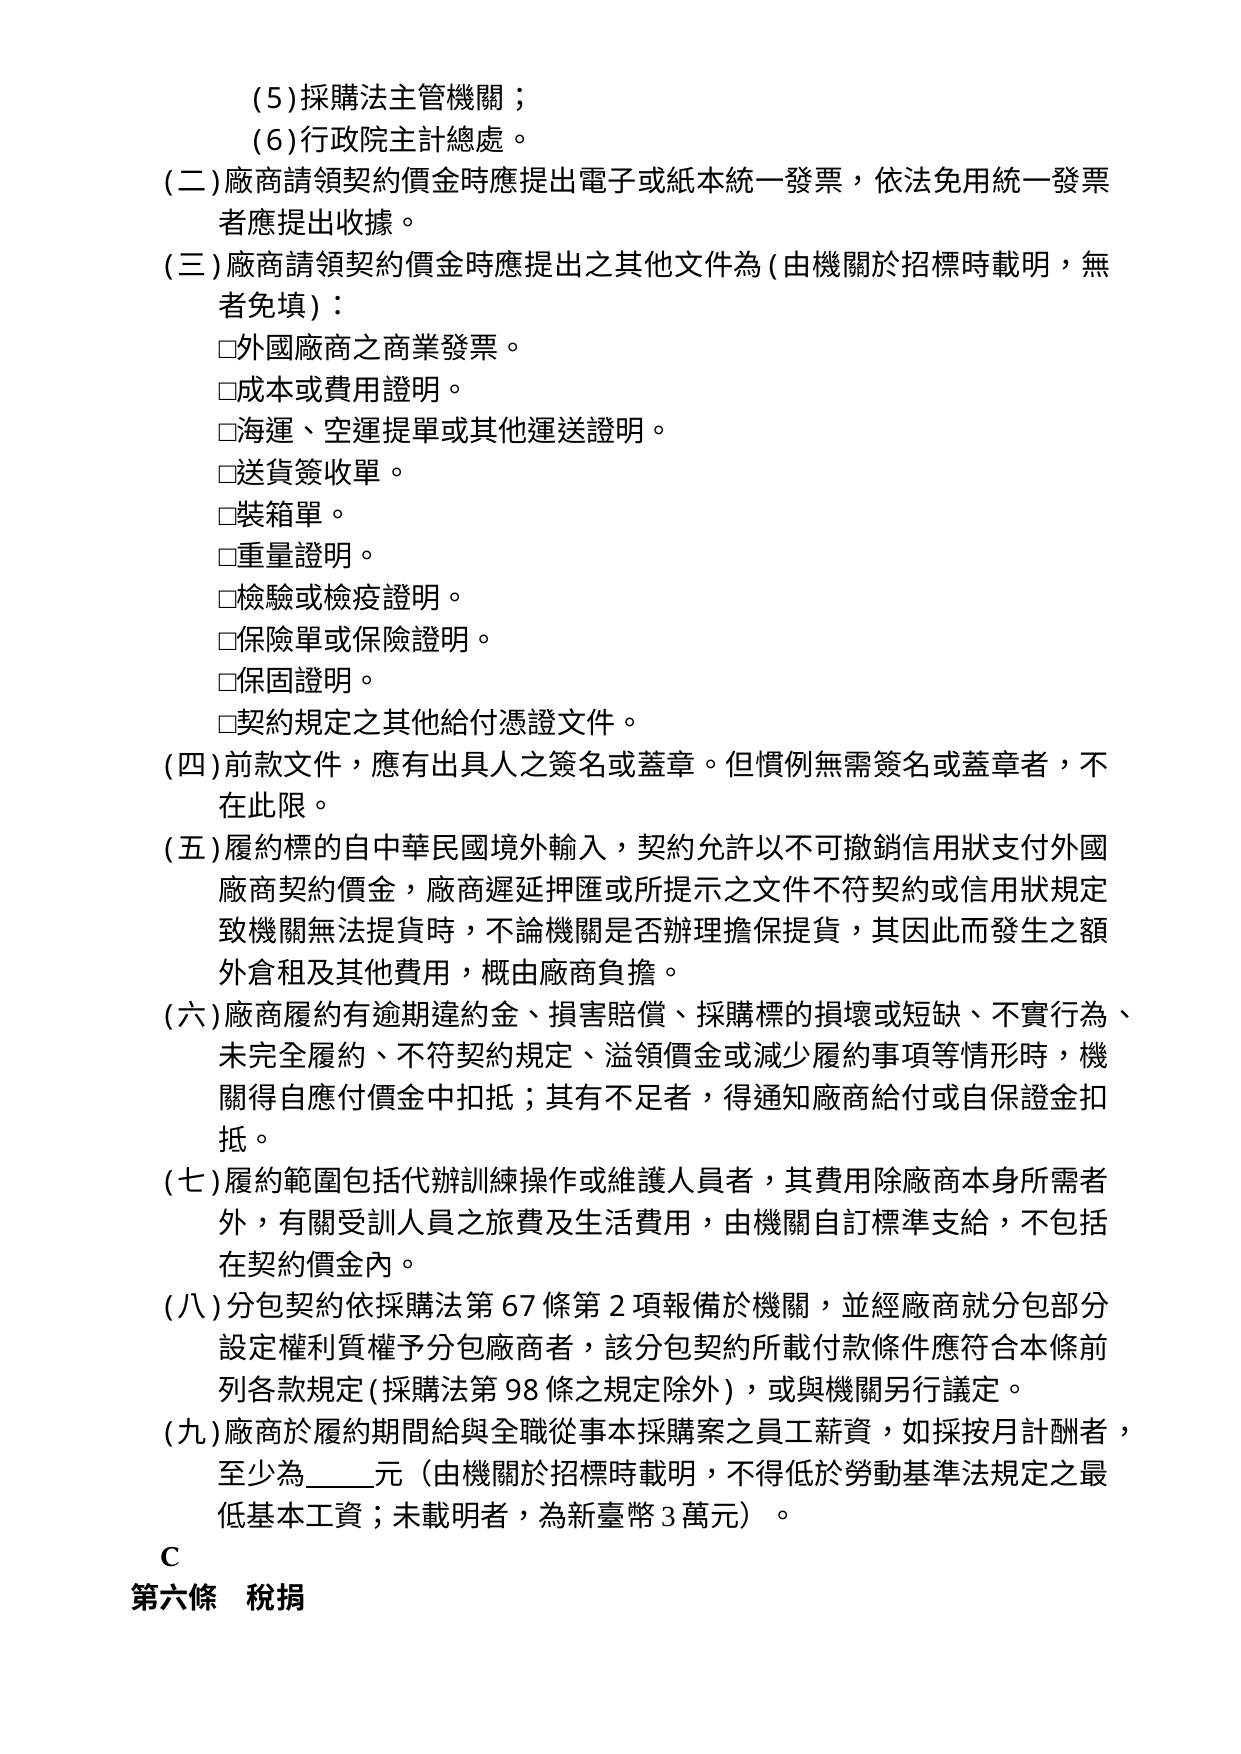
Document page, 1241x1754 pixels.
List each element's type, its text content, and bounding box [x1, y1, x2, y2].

text  [159, 1535, 1104, 1575]
text □海運、空運提單或其他運送證明。 [218, 408, 1104, 450]
text (七)履約範圍包括代辦訓練操作或維護人員者，其費用除廠商本身所需者外，有關受訓人員之旅費及生活費用，由機關自訂標準支給，不包括在契約價金內。 [159, 1158, 1110, 1283]
text □保險單或保險證明。 [218, 617, 1104, 658]
text (二)廠商請領契約價金時應提出電子或紙本統一發票，依法免用統一發票者應提出收據。 [159, 158, 1110, 242]
text □重量證明。 [218, 533, 1104, 575]
text □保固證明。 [218, 658, 1104, 700]
text (五)履約標的自中華民國境外輸入，契約允許以不可撤銷信用狀支付外國廠商契約價金，廠商遲延押匯或所提示之文件不符契約或信用狀規定，致機關無法提貨時，不論機關是否辦理擔保提貨，其因此而發生之額外倉租及其他費用，概由廠商負擔。 [159, 825, 1110, 992]
text 第六條 稅捐 [130, 1575, 1110, 1617]
text (5)採購法主管機關； [248, 75, 1110, 117]
text (九)廠商於履約期間給與全職從事本採購案之員工薪資，如採按月計酬者，至少為 元（由機關於招標時載明，不得低於勞動基準法規定之最低基本工資；未載明者，為新臺幣3萬元）。 [159, 1408, 1110, 1535]
text □檢驗或檢疫證明。 [218, 575, 1104, 617]
text (三)廠商請領契約價金時應提出之其他文件為(由機關於招標時載明，無者免填)： [159, 242, 1110, 325]
text (6)行政院主計總處。 [248, 117, 1110, 158]
text (六)廠商履約有逾期違約金、損害賠償、採購標的損壞或短缺、不實行為、未完全履約、不符契約規定、溢領價金或減少履約事項等情形時，機關得自應付價金中扣抵；其有不足者，得通知廠商給付或自保證金扣抵。 [159, 992, 1110, 1158]
text □送貨簽收單。 [218, 450, 1104, 492]
text □裝箱單。 [218, 492, 1104, 533]
text (八)分包契約依採購法第67條第2項報備於機關，並經廠商就分包部分設定權利質權予分包廠商者，該分包契約所載付款條件應符合本條前列各款規定(採購法第98條之規定除外)，或與機關另行議定。 [159, 1283, 1110, 1408]
text (四)前款文件，應有出具人之簽名或蓋章。但慣例無需簽名或蓋章者，不在此限。 [159, 742, 1110, 825]
text □契約規定之其他給付憑證文件。 [218, 700, 1104, 742]
text □外國廠商之商業發票。 [218, 325, 1104, 367]
text □成本或費用證明。 [218, 367, 1104, 408]
